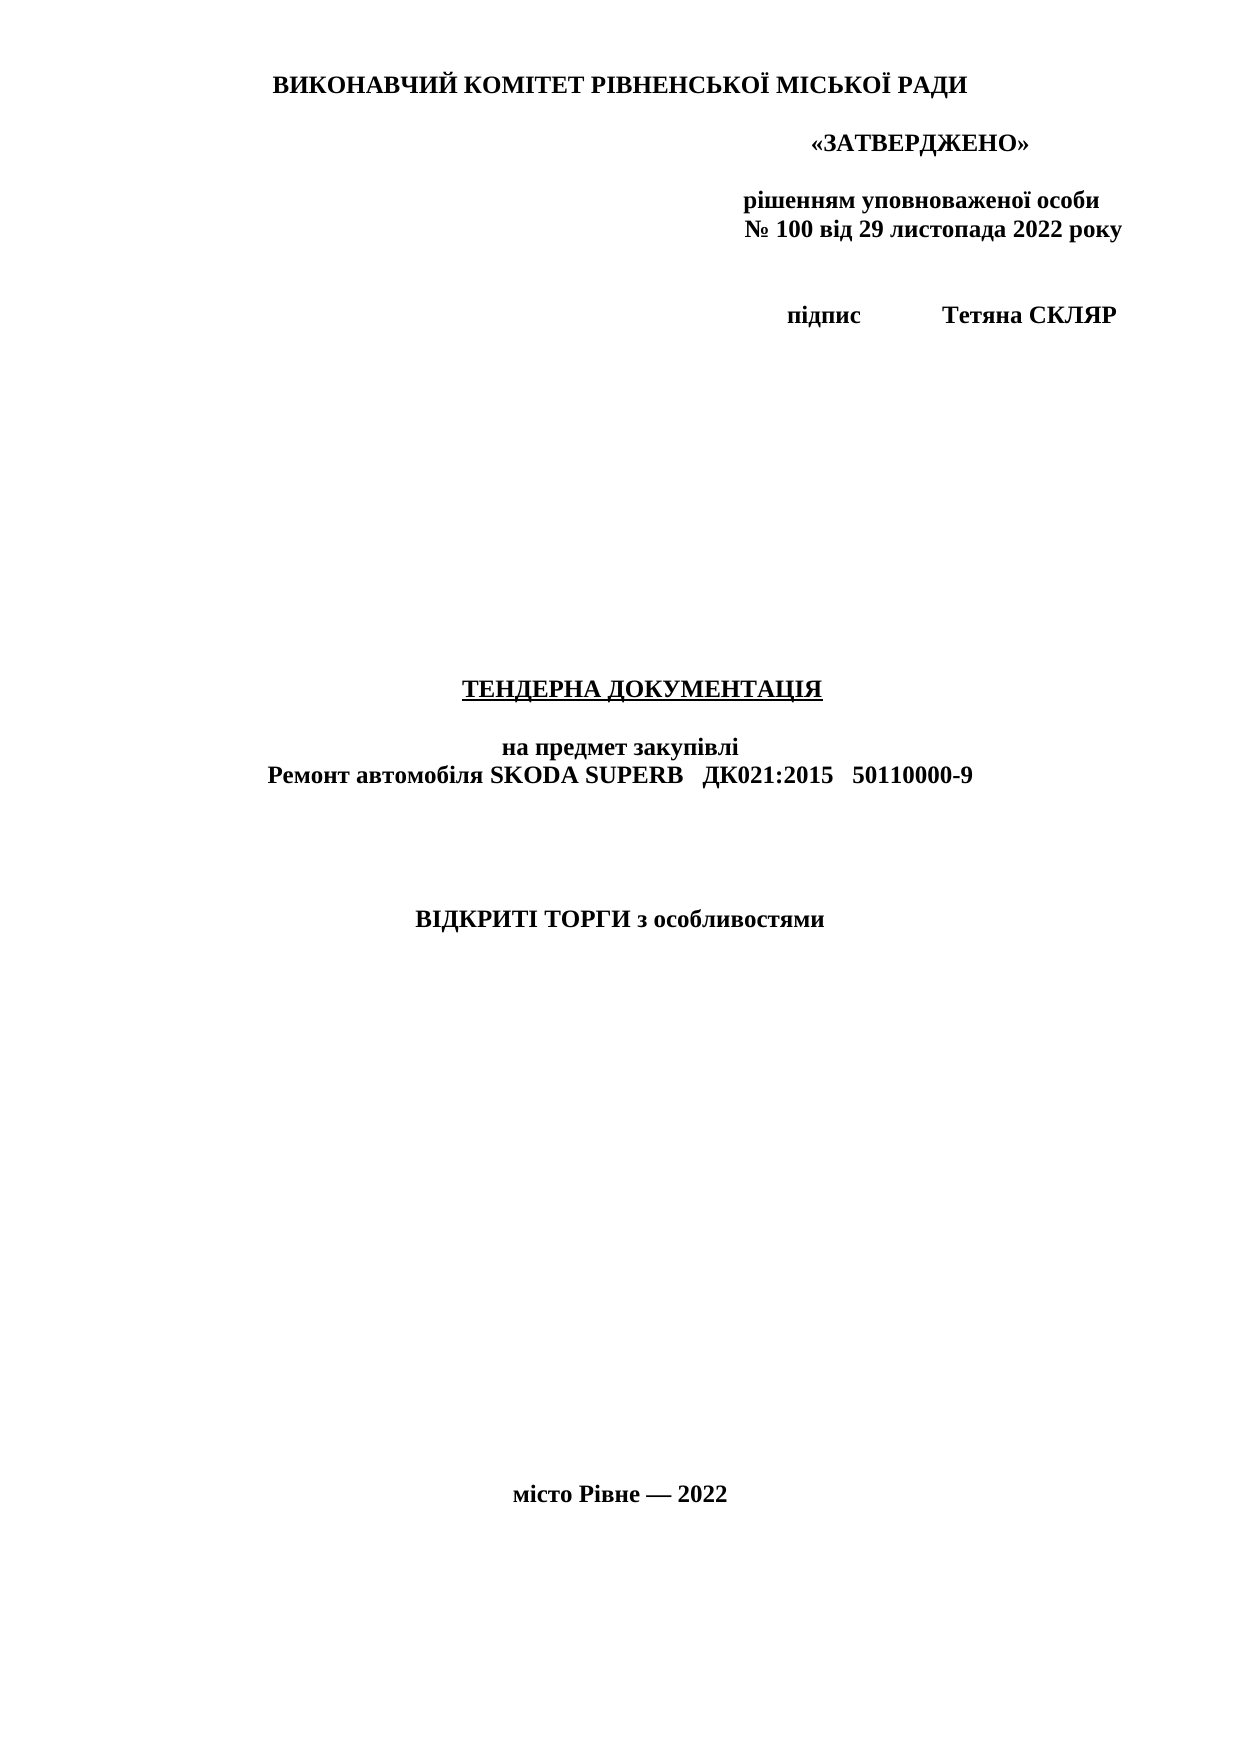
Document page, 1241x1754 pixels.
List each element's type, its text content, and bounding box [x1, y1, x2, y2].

text № 100 від 29 листопада 2022 року [118, 214, 1122, 243]
text «ЗАТВЕРДЖЕНО» [118, 128, 1122, 157]
text ВИКОНАВЧИЙ КОМІТЕТ РІВНЕНСЬКОЇ МІСЬКОЇ РАДИ [118, 71, 1122, 99]
text ВІДКРИТІ ТОРГИ з особливостями [118, 904, 1122, 933]
text Ремонт автомобіля SKODA SUPERB ДК021:2015 50110000-9 [118, 761, 1122, 789]
text місто Рівне — 2022 [118, 1479, 1122, 1508]
text на предмет закупівлі [118, 732, 1122, 761]
text підпис Тетяна СКЛЯР [118, 301, 1122, 329]
text ТЕНДЕРНА ДОКУМЕНТАЦІЯ [118, 674, 1122, 703]
text рішенням уповноваженої особи [118, 186, 1122, 214]
